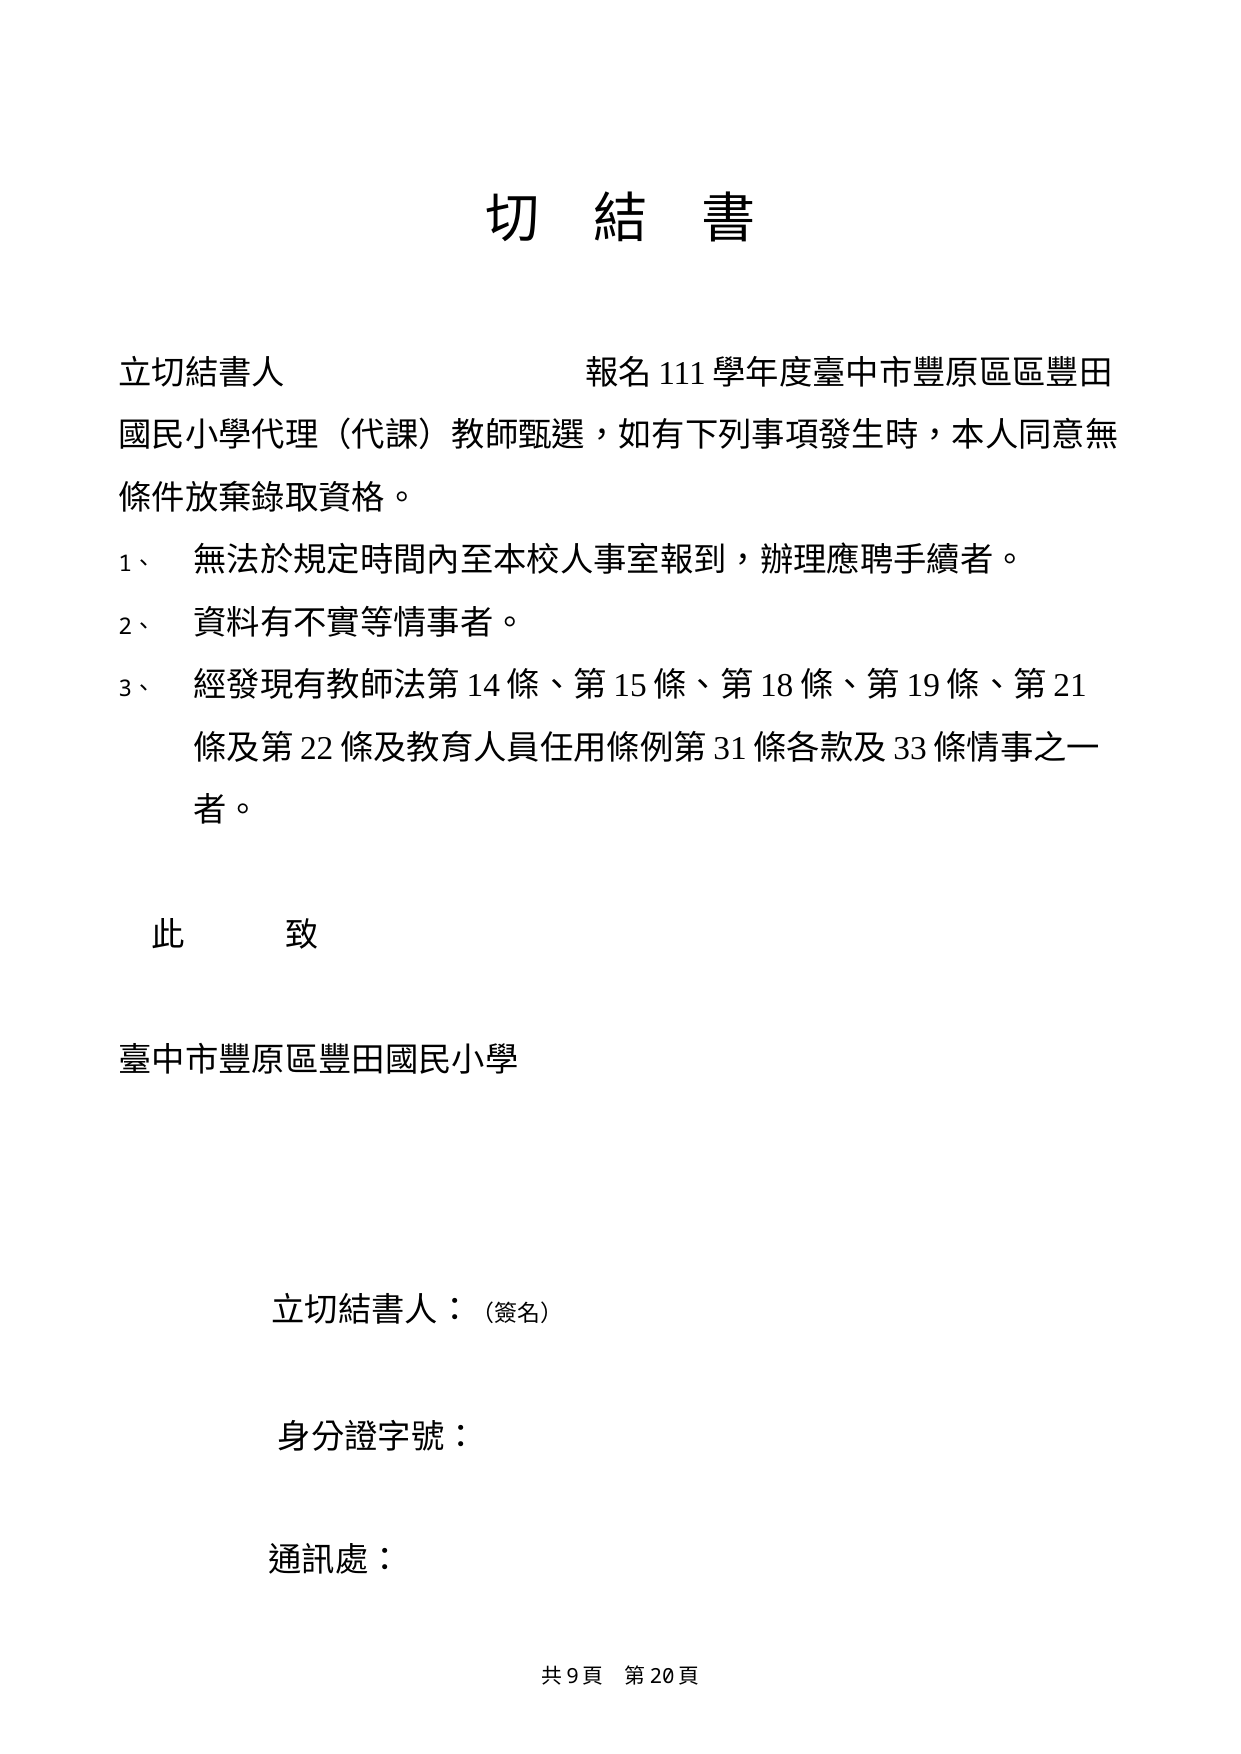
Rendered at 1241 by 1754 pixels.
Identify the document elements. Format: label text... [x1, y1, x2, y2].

text 此 致 [118, 891, 1122, 953]
text 通訊處： [118, 1516, 1122, 1578]
text 立切結書人 報名111學年度臺中市豐原區區豐田國民小學代理（代課）教師甄選，如有下列事項發生時，本人同意無條件放棄錄取資格。 [118, 328, 1122, 516]
list 無法於規定時間內至本校人事室報到，辦理應聘手續者。 [118, 516, 1122, 578]
text 臺中市豐原區豐田國民小學 [118, 1016, 1122, 1078]
list 經發現有教師法第14條、第15條、第18條、第19條、第21條及第22條及教育人員任用條例第31條各款及33條情事之一者。 [118, 641, 1122, 828]
text 身分證字號： [118, 1391, 1122, 1453]
list 資料有不實等情事者。 [118, 578, 1122, 641]
text 切 結 書 [118, 141, 1122, 266]
text 立切結書人：（簽名） [118, 1266, 1122, 1328]
